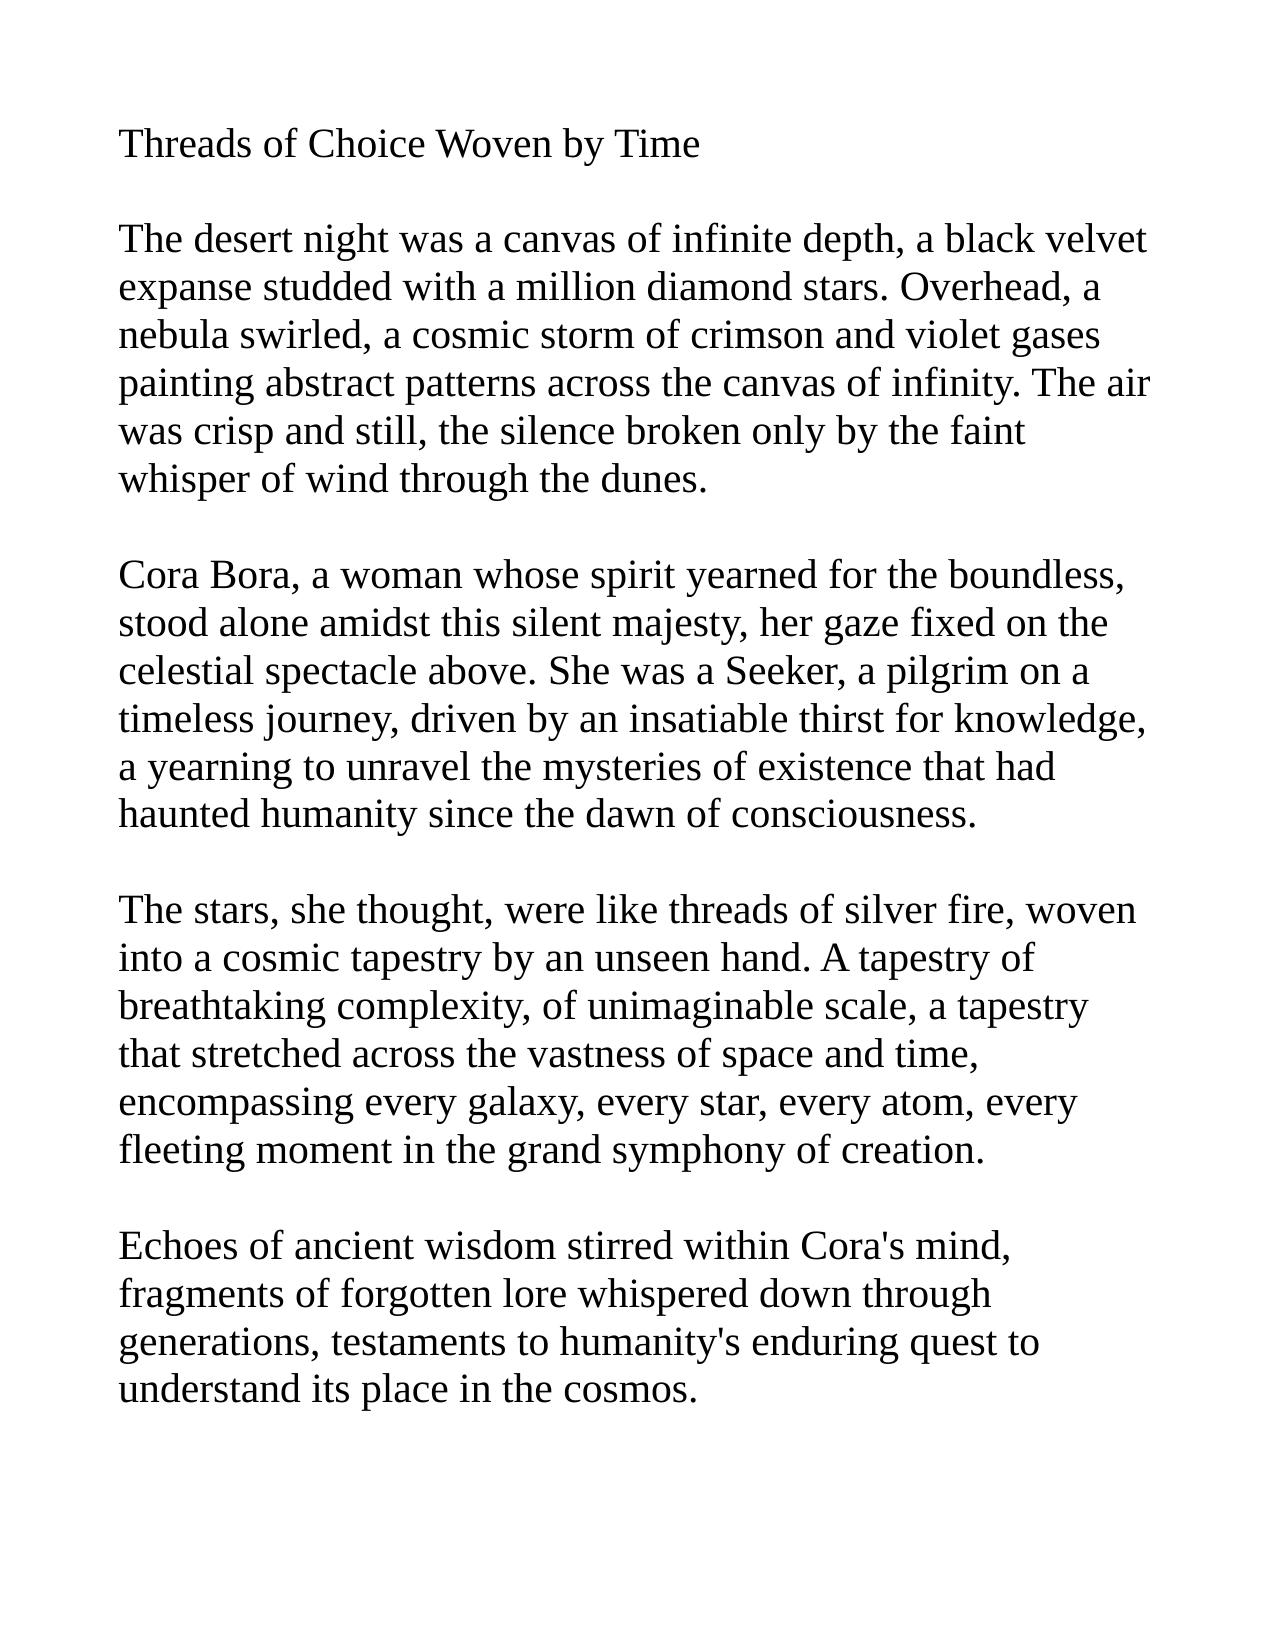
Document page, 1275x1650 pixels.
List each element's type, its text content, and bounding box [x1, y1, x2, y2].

text The stars, she thought, were like threads of silver fire, woven into a cosmic tapestry by an unseen hand. A tapestry of breathtaking complexity, of unimaginable scale, a tapestry that stretched across the vastness of space and time, encompassing every galaxy, every star, every atom, every fleeting moment in the grand symphony of creation. [118, 885, 1157, 1172]
text Cora Bora, a woman whose spirit yearned for the boundless, stood alone amidst this silent majesty, her gaze fixed on the celestial spectacle above. She was a Seeker, a pilgrim on a timeless journey, driven by an insatiable thirst for knowledge, a yearning to unravel the mysteries of existence that had haunted humanity since the dawn of consciousness. [118, 549, 1157, 837]
text Threads of Choice Woven by Time [118, 118, 1157, 166]
text The desert night was a canvas of infinite depth, a black velvet expanse studded with a million diamond stars. Overhead, a nebula swirled, a cosmic storm of crimson and violet gases painting abstract patterns across the canvas of infinity. The air was crisp and still, the silence broken only by the faint whisper of wind through the dunes. [118, 214, 1157, 501]
text Echoes of ancient wisdom stirred within Cora's mind, fragments of forgotten lore whispered down through generations, testaments to humanity's enduring quest to understand its place in the cosmos. [118, 1220, 1157, 1412]
